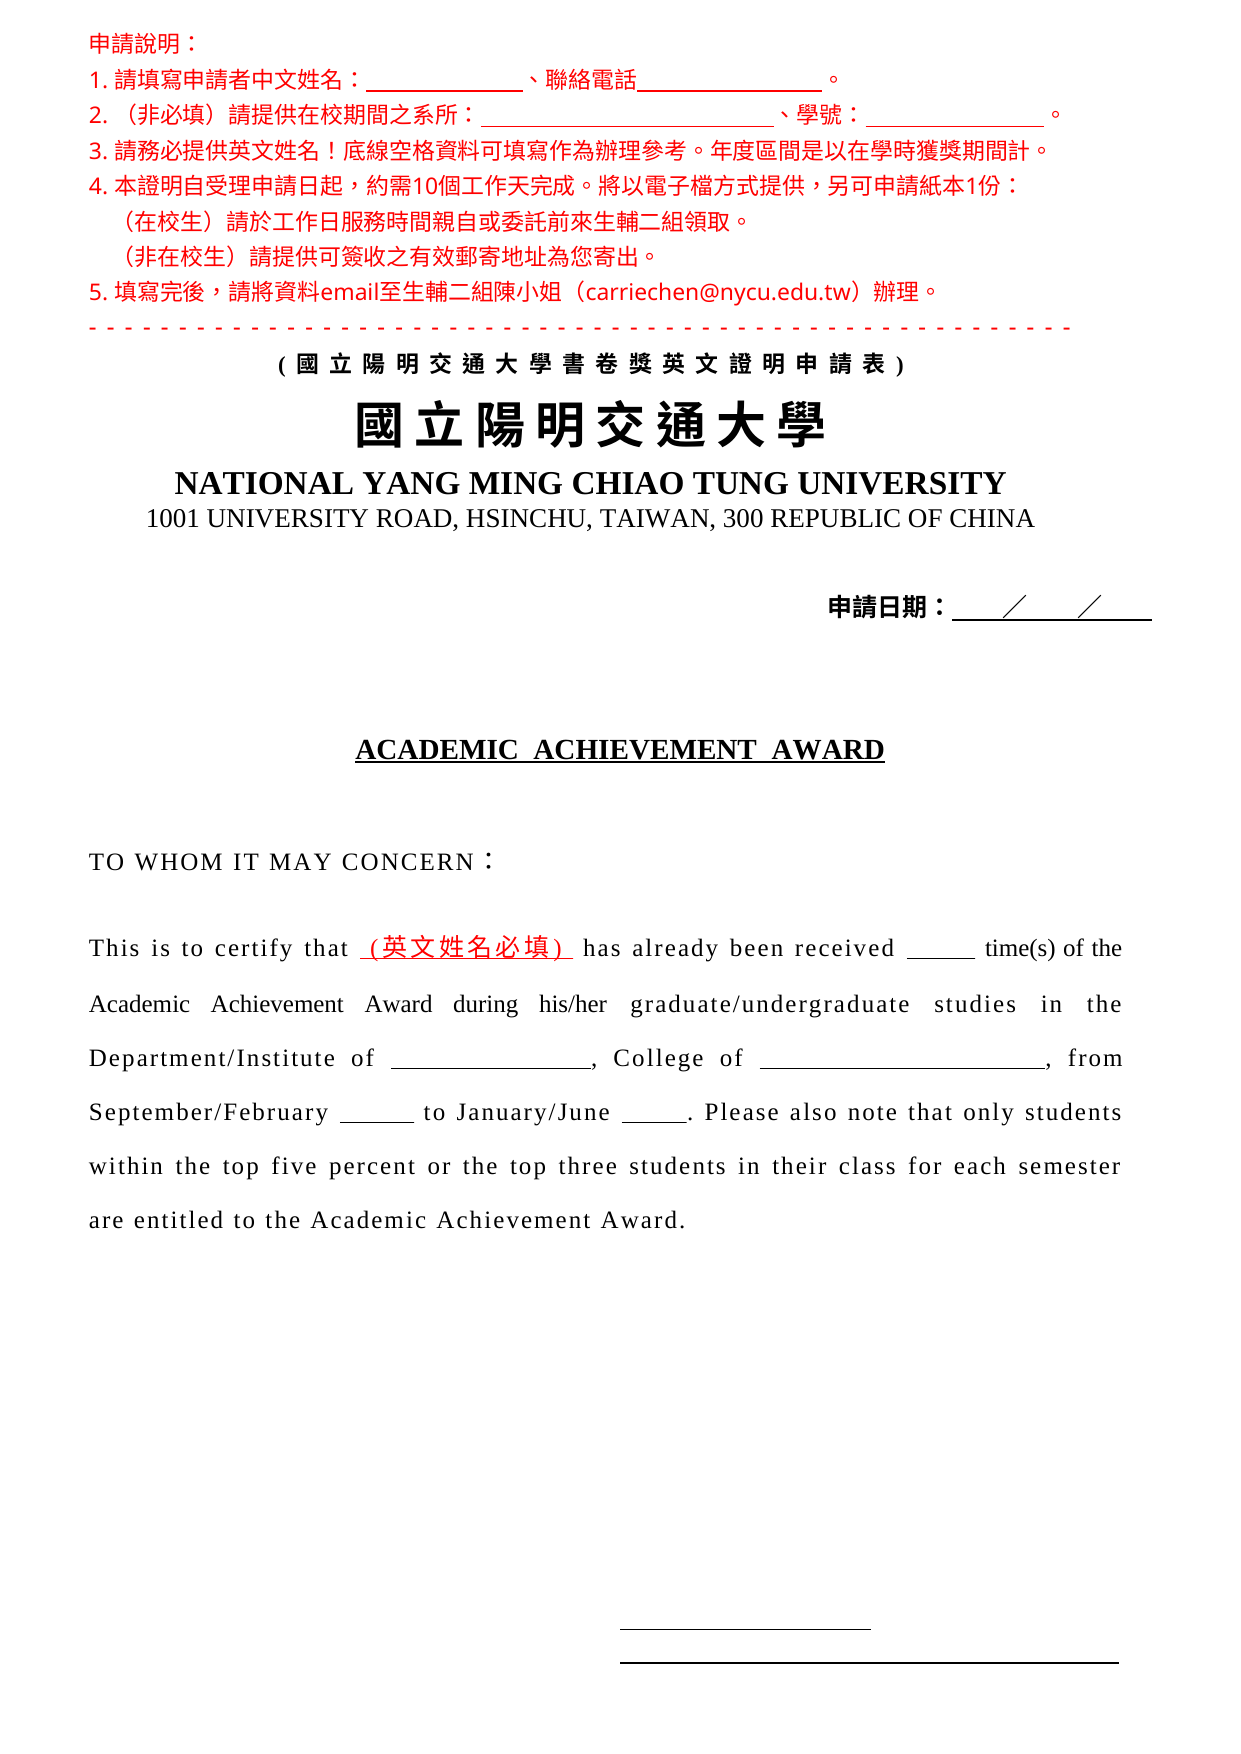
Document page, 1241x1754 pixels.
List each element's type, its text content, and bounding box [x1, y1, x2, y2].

text ------------------------------------------------------- [89, 313, 1093, 339]
text This is to certify that (英文姓名必填) has already been received time(s) of the Academic Achievement Award during his/her graduate/undergraduate studies in the Department/Institute of , College of , from September/February to January/June . Please also note that only students within the top five percent or the top three students in their class for each semester are entitled to the Academic Achievement Award. [89, 909, 1123, 1234]
text ACADEMIC ACHIEVEMENT AWARD [89, 715, 1152, 765]
text NATIONAL YANG MING CHIAO TUNG UNIVERSITY [89, 464, 1093, 502]
text 1. 請填寫申請者中文姓名： 、聯絡電話 。 [89, 65, 1093, 94]
text (國立陽明交通大學書卷獎英文證明申請表) [89, 346, 1093, 379]
text 2. （非必填）請提供在校期間之系所： 、學號： 。 [89, 100, 1093, 129]
text （非在校生）請提供可簽收之有效郵寄地址為您寄出。 [89, 242, 1093, 271]
text 申請日期： ／ ／ [89, 574, 1152, 624]
text （在校生）請於工作日服務時間親自或委託前來生輔二組領取。 [89, 207, 1093, 236]
text xxxxxxxxxxxxxxxxxxxxxxxxxxxxx [620, 1633, 1134, 1666]
text 3. 請務必提供英文姓名！底線空格資料可填寫作為辦理參考。年度區間是以在學時獲獎期間計。 [89, 136, 1093, 165]
text 4. 本證明自受理申請日起，約需10個工作天完成。將以電子檔方式提供，另可申請紙本1份： [89, 171, 1093, 200]
text 國立陽明交通大學 [89, 385, 1093, 457]
text 5. 填寫完後，請將資料email至生輔二組陳小姐（carriechen@nycu.edu.tw）辦理。 [89, 277, 1093, 307]
text 1001 UNIVERSITY ROAD, HSINCHU, TAIWAN, 300 REPUBLIC OF CHINA [89, 502, 1093, 533]
text 申請說明： [89, 29, 1093, 59]
text TO WHOM IT MAY CONCERN： [89, 828, 1152, 878]
